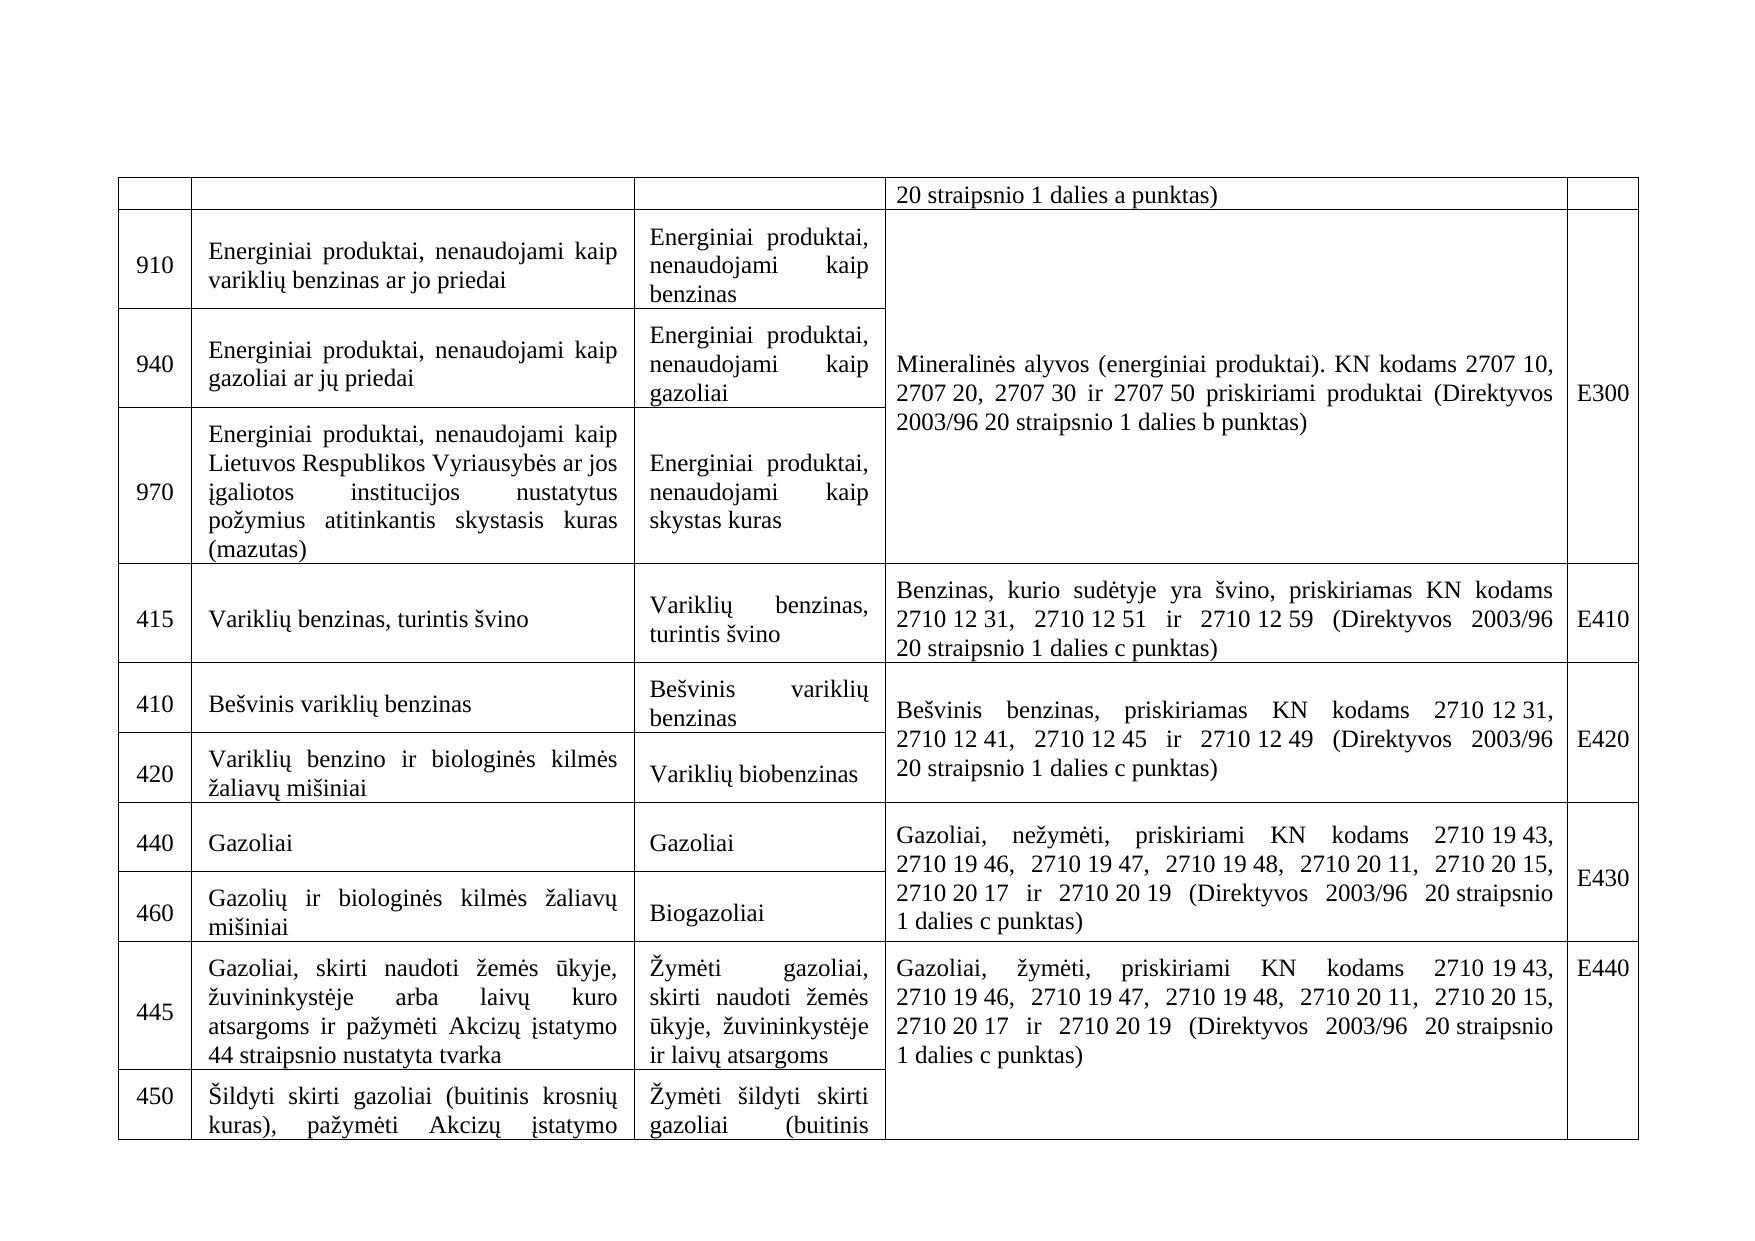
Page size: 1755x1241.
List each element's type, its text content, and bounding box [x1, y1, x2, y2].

table_cell Mineralinės alyvos (energiniai produktai). KN kodams 2707 10, 2707 20, 2707 30 ir 2707 50 priskiriami produktai (Direktyvos 2003/96 20 straipsnio 1 dalies b punktas) [886, 210, 1567, 563]
table_cell 420 [119, 733, 191, 802]
table_cell Žymėti gazoliai, skirti naudoti žemės ūkyje, žuvininkystėje ir laivų atsargoms [635, 942, 885, 1068]
table_cell Šildyti skirti gazoliai (buitinis krosnių kuras), pažymėti Akcizų įstatymo [192, 1070, 634, 1138]
table_cell E410 [1568, 564, 1638, 662]
table_cell Bešvinis benzinas, priskiriamas KN kodams 2710 12 31, 2710 12 41, 2710 12 45 ir 2710 12 49 (Direktyvos 2003/96 20 straipsnio 1 dalies c punktas) [886, 663, 1567, 802]
table_cell 940 [119, 309, 191, 407]
table_cell Energiniai produktai, nenaudojami kaip benzinas [635, 210, 885, 308]
table_cell Gazoliai, skirti naudoti žemės ūkyje, žuvininkystėje arba laivų kuro atsargoms ir pažymėti Akcizų įstatymo 44 straipsnio nustatyta tvarka [192, 942, 634, 1068]
table_cell E440 [1568, 942, 1638, 1138]
table_cell Variklių benzino ir biologinės kilmės žaliavų mišiniai [192, 733, 634, 802]
table_cell Energiniai produktai, nenaudojami kaip skystas kuras [635, 408, 885, 563]
table_cell 445 [119, 942, 191, 1068]
table_cell 410 [119, 663, 191, 732]
table_cell Energiniai produktai, nenaudojami kaip gazoliai ar jų priedai [192, 309, 634, 407]
table_cell [192, 178, 634, 209]
table_cell [1568, 178, 1638, 209]
table_cell Bešvinis variklių benzinas [635, 663, 885, 732]
table_cell Variklių biobenzinas [635, 733, 885, 802]
table_cell Biogazoliai [635, 872, 885, 941]
table_cell Gazoliai [635, 803, 885, 871]
table_cell 450 [119, 1070, 191, 1138]
table_cell 910 [119, 210, 191, 308]
table_cell Gazoliai, nežymėti, priskiriami KN kodams 2710 19 43, 2710 19 46, 2710 19 47, 2710 19 48, 2710 20 11, 2710 20 15, 2710 20 17 ir 2710 20 19 (Direktyvos 2003/96 20 straipsnio 1 dalies c punktas) [886, 803, 1567, 941]
table_cell E420 [1568, 663, 1638, 802]
table_cell 970 [119, 408, 191, 563]
table_cell Gazolių ir biologinės kilmės žaliavų mišiniai [192, 872, 634, 941]
table_cell Energiniai produktai, nenaudojami kaip variklių benzinas ar jo priedai [192, 210, 634, 308]
table_cell [119, 178, 191, 209]
table_cell Gazoliai [192, 803, 634, 871]
table_cell E430 [1568, 803, 1638, 941]
table_cell 415 [119, 564, 191, 662]
table_cell 20 straipsnio 1 dalies a punktas) [886, 178, 1567, 209]
table_cell Bešvinis variklių benzinas [192, 663, 634, 732]
table_cell Energiniai produktai, nenaudojami kaip gazoliai [635, 309, 885, 407]
table_cell Benzinas, kurio sudėtyje yra švino, priskiriamas KN kodams 2710 12 31, 2710 12 51 ir 2710 12 59 (Direktyvos 2003/96 20 straipsnio 1 dalies c punktas) [886, 564, 1567, 662]
table_cell 440 [119, 803, 191, 871]
table_cell 460 [119, 872, 191, 941]
table_cell Variklių benzinas, turintis švino [192, 564, 634, 662]
table_cell [635, 178, 885, 209]
table_cell Gazoliai, žymėti, priskiriami KN kodams 2710 19 43, 2710 19 46, 2710 19 47, 2710 19 48, 2710 20 11, 2710 20 15, 2710 20 17 ir 2710 20 19 (Direktyvos 2003/96 20 straipsnio 1 dalies c punktas) [886, 942, 1567, 1138]
table_cell Žymėti šildyti skirti gazoliai (buitinis [635, 1070, 885, 1138]
table_cell Energiniai produktai, nenaudojami kaip Lietuvos Respublikos Vyriausybės ar jos įgaliotos institucijos nustatytus požymius atitinkantis skystasis kuras (mazutas) [192, 408, 634, 563]
table_cell E300 [1568, 210, 1638, 563]
table_cell Variklių benzinas, turintis švino [635, 564, 885, 662]
